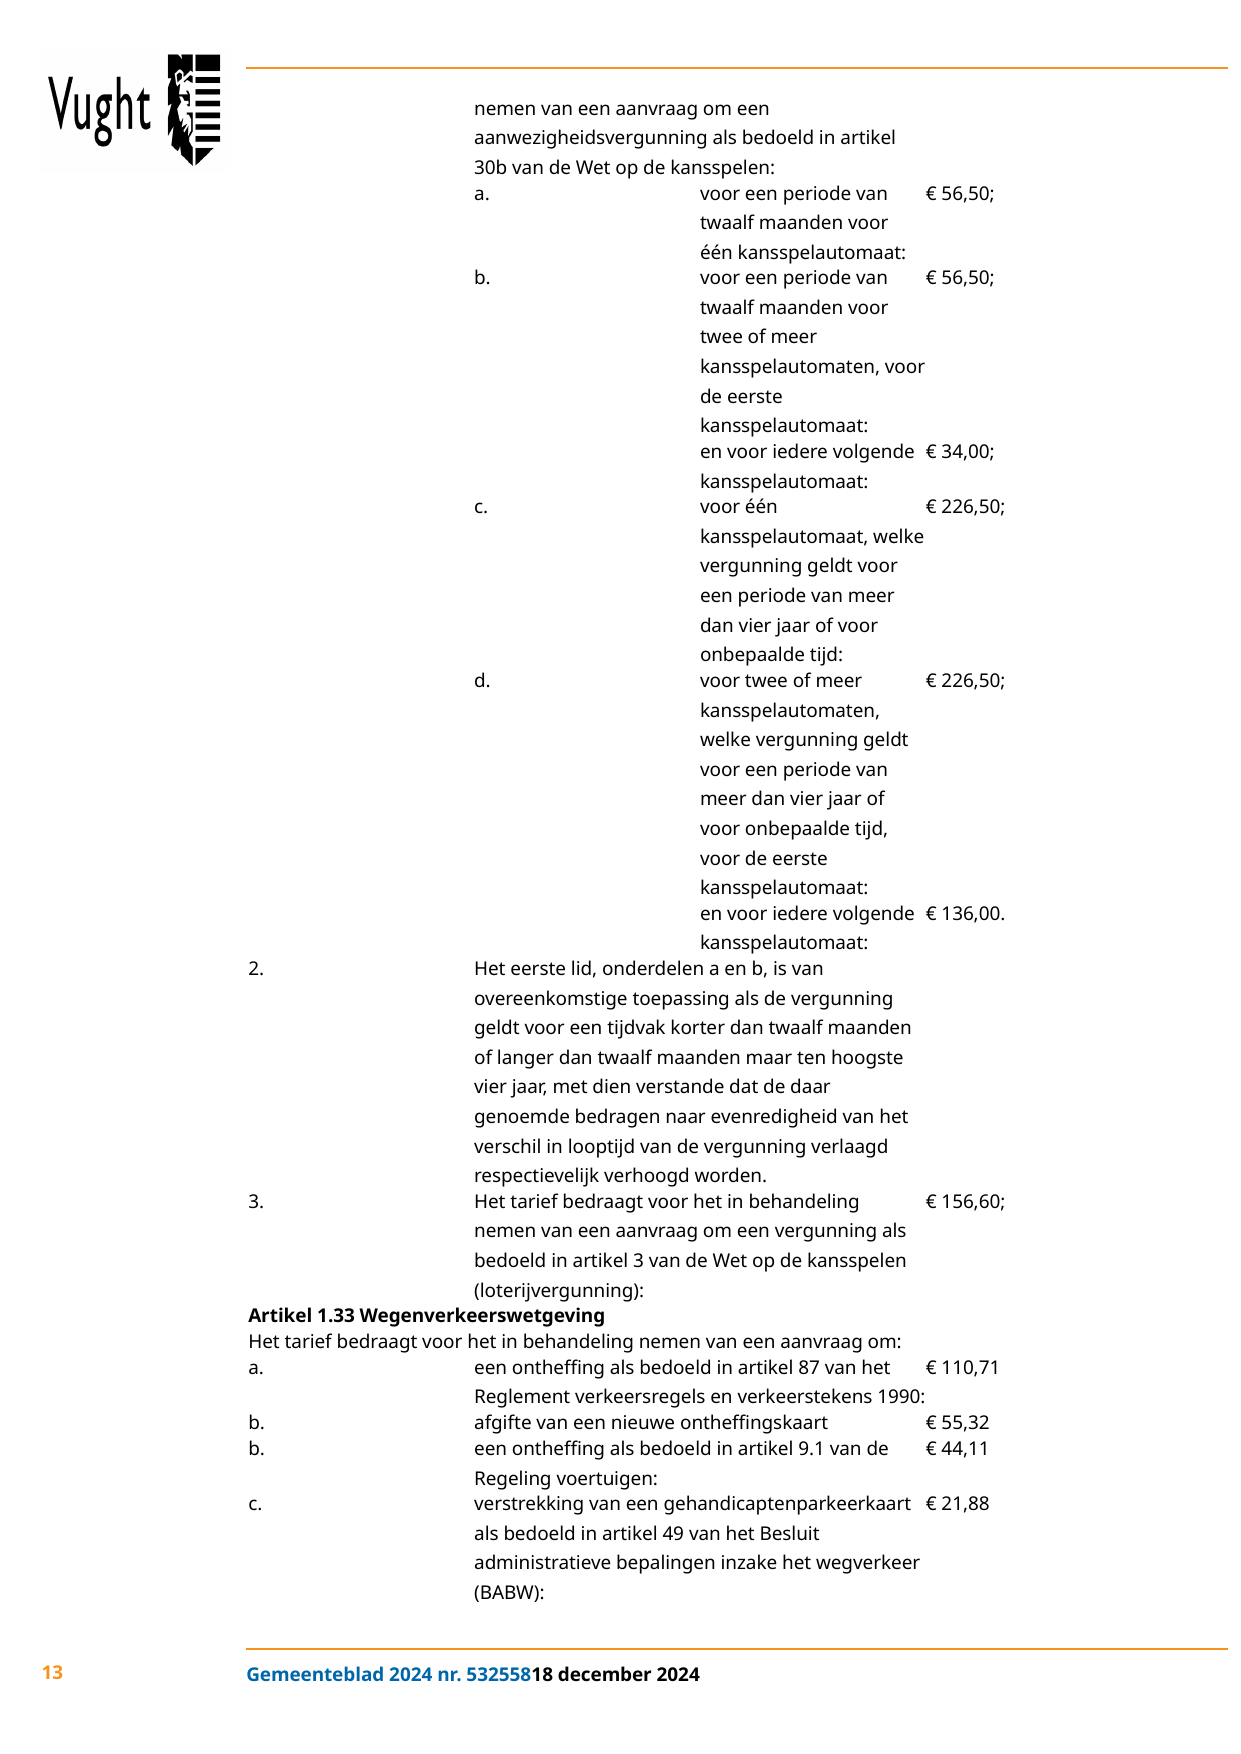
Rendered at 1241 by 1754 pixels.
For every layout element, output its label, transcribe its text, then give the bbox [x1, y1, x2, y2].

table_cell [248, 438, 474, 493]
table_cell b. [474, 265, 700, 438]
table_cell verstrekking van een gehandicaptenparkeerkaart als bedoeld in artikel 49 van het Besluit administratieve bepalingen inzake het wegverkeer (BABW): [474, 1490, 926, 1605]
table_cell Artikel 1.33 Wegenverkeerswetgeving [248, 1303, 926, 1328]
table_cell [248, 667, 474, 900]
table_cell d. [474, 667, 700, 900]
table_cell [474, 438, 700, 493]
table_cell € 156,60; [926, 1188, 1152, 1303]
table_cell Het tarief bedraagt voor het in behandeling nemen van een aanvraag om: [248, 1328, 926, 1354]
table_cell € 56,50; [926, 265, 1152, 438]
table_cell c. [248, 1490, 474, 1605]
table_cell voor twee of meer kansspelautomaten, welke vergunning geldt voor een periode van meer dan vier jaar of voor onbepaalde tijd, voor de eerste kansspelautomaat: [700, 667, 926, 900]
table_cell b. [248, 1435, 474, 1490]
table_cell [474, 900, 700, 955]
table_cell € 136,00. [926, 900, 1152, 955]
table_cell a. [248, 1354, 474, 1409]
table_cell een ontheffing als bedoeld in artikel 9.1 van de Regeling voertuigen: [474, 1435, 926, 1490]
table_cell voor een periode van twaalf maanden voor twee of meer kansspelautomaten, voor de eerste kansspelautomaat: [700, 265, 926, 438]
table_cell [248, 265, 474, 438]
picture [41, 47, 231, 172]
table_cell [926, 955, 1152, 1188]
table_cell c. [474, 494, 700, 667]
table_cell [248, 494, 474, 667]
table_cell een ontheffing als bedoeld in artikel 87 van het Reglement verkeersregels en verkeerstekens 1990: [474, 1354, 926, 1409]
table_cell b. [248, 1409, 474, 1435]
table_cell [926, 95, 1152, 180]
table_cell [926, 1303, 1152, 1328]
table_cell [248, 95, 474, 180]
table_cell en voor iedere volgende kansspelautomaat: [700, 900, 926, 955]
table_cell Het eerste lid, onderdelen a en b, is van overeenkomstige toepassing als de vergunning geldt voor een tijdvak korter dan twaalf maanden of langer dan twaalf maanden maar ten hoogste vier jaar, met dien verstande dat de daar genoemde bedragen naar evenredigheid van het verschil in looptijd van de vergunning verlaagd respectievelijk verhoogd worden. [474, 955, 926, 1188]
table_cell € 34,00; [926, 438, 1152, 493]
table_cell voor een periode van twaalf maanden voor één kansspelautomaat: [700, 180, 926, 264]
table_cell 2. [248, 955, 474, 1188]
table_cell nemen van een aanvraag om een aanwezigheidsvergunning als bedoeld in artikel 30b van de Wet op de kansspelen: [474, 95, 926, 180]
table_cell € 21,88 [926, 1490, 1152, 1605]
table_cell Het tarief bedraagt voor het in behandeling nemen van een aanvraag om een vergunning als bedoeld in artikel 3 van de Wet op de kansspelen (loterijvergunning): [474, 1188, 926, 1303]
table_cell € 110,71 [926, 1354, 1152, 1409]
table_cell en voor iedere volgende kansspelautomaat: [700, 438, 926, 493]
table_cell a. [474, 180, 700, 264]
table_cell 3. [248, 1188, 474, 1303]
table_cell [248, 900, 474, 955]
table_cell [248, 180, 474, 264]
table_cell € 44,11 [926, 1435, 1152, 1490]
table_cell € 55,32 [926, 1409, 1152, 1435]
table_cell € 226,50; [926, 494, 1152, 667]
table_cell € 226,50; [926, 667, 1152, 900]
table_cell voor één kansspelautomaat, welke vergunning geldt voor een periode van meer dan vier jaar of voor onbepaalde tijd: [700, 494, 926, 667]
table_cell [926, 1328, 1152, 1354]
table_cell afgifte van een nieuwe ontheffingskaart [474, 1409, 926, 1435]
table_cell € 56,50; [926, 180, 1152, 264]
